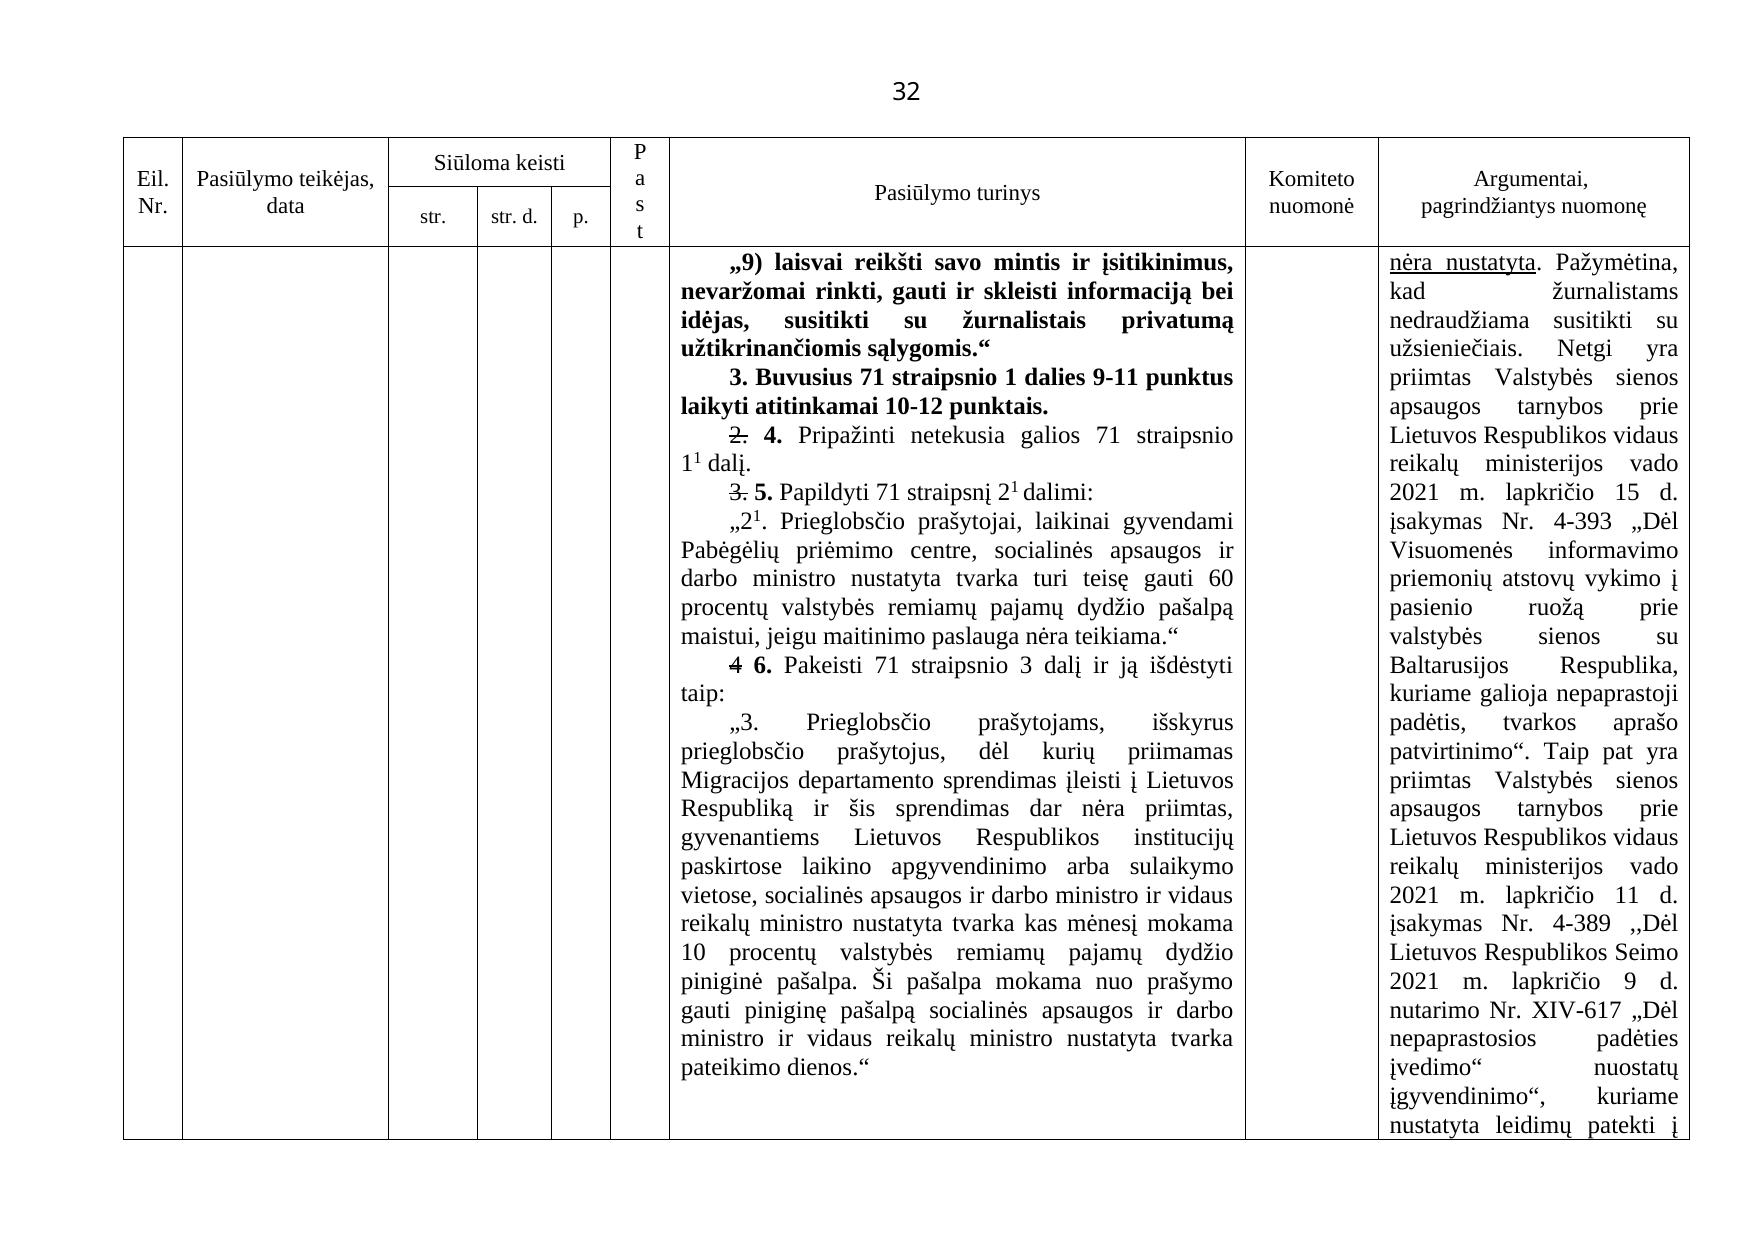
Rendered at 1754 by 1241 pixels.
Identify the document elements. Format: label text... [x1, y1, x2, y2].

table_cell [183, 247, 388, 1138]
table_cell [389, 247, 477, 1138]
table_cell [1246, 247, 1378, 1138]
table_header Argumentai, pagrindžiantys nuomonę [1379, 138, 1689, 246]
table_cell str. d. [478, 187, 551, 246]
table_cell nėra nustatyta. Pažymėtina, kad žurnalistams nedraudžiama susitikti su užsieniečiais. Netgi yra priimtas Valstybės sienos apsaugos tarnybos prie Lietuvos Respublikos vidaus reikalų ministerijos vado 2021 m. lapkričio 15 d. įsakymas Nr. 4-393 „Dėl Visuomenės informavimo priemonių atstovų vykimo į pasienio ruožą prie valstybės sienos su Baltarusijos Respublika, kuriame galioja nepaprastoji padėtis, tvarkos aprašo patvirtinimo“. Taip pat yra priimtas Valstybės sienos apsaugos tarnybos prie Lietuvos Respublikos vidaus reikalų ministerijos vado 2021 m. lapkričio 11 d. įsakymas Nr. 4-389 ,,Dėl Lietuvos Respublikos Seimo 2021 m. lapkričio 9 d. nutarimo Nr. XIV-617 „Dėl nepaprastosios padėties įvedimo“ nuostatų įgyvendinimo“, kuriame nustatyta leidimų patekti į [1379, 247, 1689, 1138]
table_header Pasiūlymo teikėjas, data [183, 138, 388, 246]
table_header Pastabos [611, 138, 669, 246]
table_header Eil. Nr. [124, 138, 182, 246]
table_cell p. [552, 187, 610, 246]
table_cell [478, 247, 551, 1138]
table_cell [552, 247, 610, 1138]
table_cell [124, 247, 182, 1138]
table_header Siūloma keisti [389, 138, 610, 186]
table_cell [611, 247, 669, 1138]
table_header Komiteto nuomonė [1246, 138, 1378, 246]
table_cell „9) laisvai reikšti savo mintis ir įsitikinimus, nevaržomai rinkti, gauti ir skleisti informaciją bei idėjas, susitikti su žurnalistais privatumą užtikrinančiomis sąlygomis.“ 3. Buvusius 71 straipsnio 1 dalies 9-11 punktus laikyti atitinkamai 10-12 punktais. 2. 4. Pripažinti netekusia galios 71 straipsnio 11 dalį. 3. 5. Papildyti 71 straipsnį 21 dalimi: „21. Prieglobsčio prašytojai, laikinai gyvendami Pabėgėlių priėmimo centre, socialinės apsaugos ir darbo ministro nustatyta tvarka turi teisę gauti 60 procentų valstybės remiamų pajamų dydžio pašalpą maistui, jeigu maitinimo paslauga nėra teikiama.“ 4 6. Pakeisti 71 straipsnio 3 dalį ir ją išdėstyti taip: „3. Prieglobsčio prašytojams, išskyrus prieglobsčio prašytojus, dėl kurių priimamas Migracijos departamento sprendimas įleisti į Lietuvos Respubliką ir šis sprendimas dar nėra priimtas, gyvenantiems Lietuvos Respublikos institucijų paskirtose laikino apgyvendinimo arba sulaikymo vietose, socialinės apsaugos ir darbo ministro ir vidaus reikalų ministro nustatyta tvarka kas mėnesį mokama 10 procentų valstybės remiamų pajamų dydžio piniginė pašalpa. Ši pašalpa mokama nuo prašymo gauti piniginę pašalpą socialinės apsaugos ir darbo ministro ir vidaus reikalų ministro nustatyta tvarka pateikimo dienos.“ [670, 247, 1245, 1138]
table_cell str. [389, 187, 477, 246]
table_header Pasiūlymo turinys [670, 138, 1245, 246]
